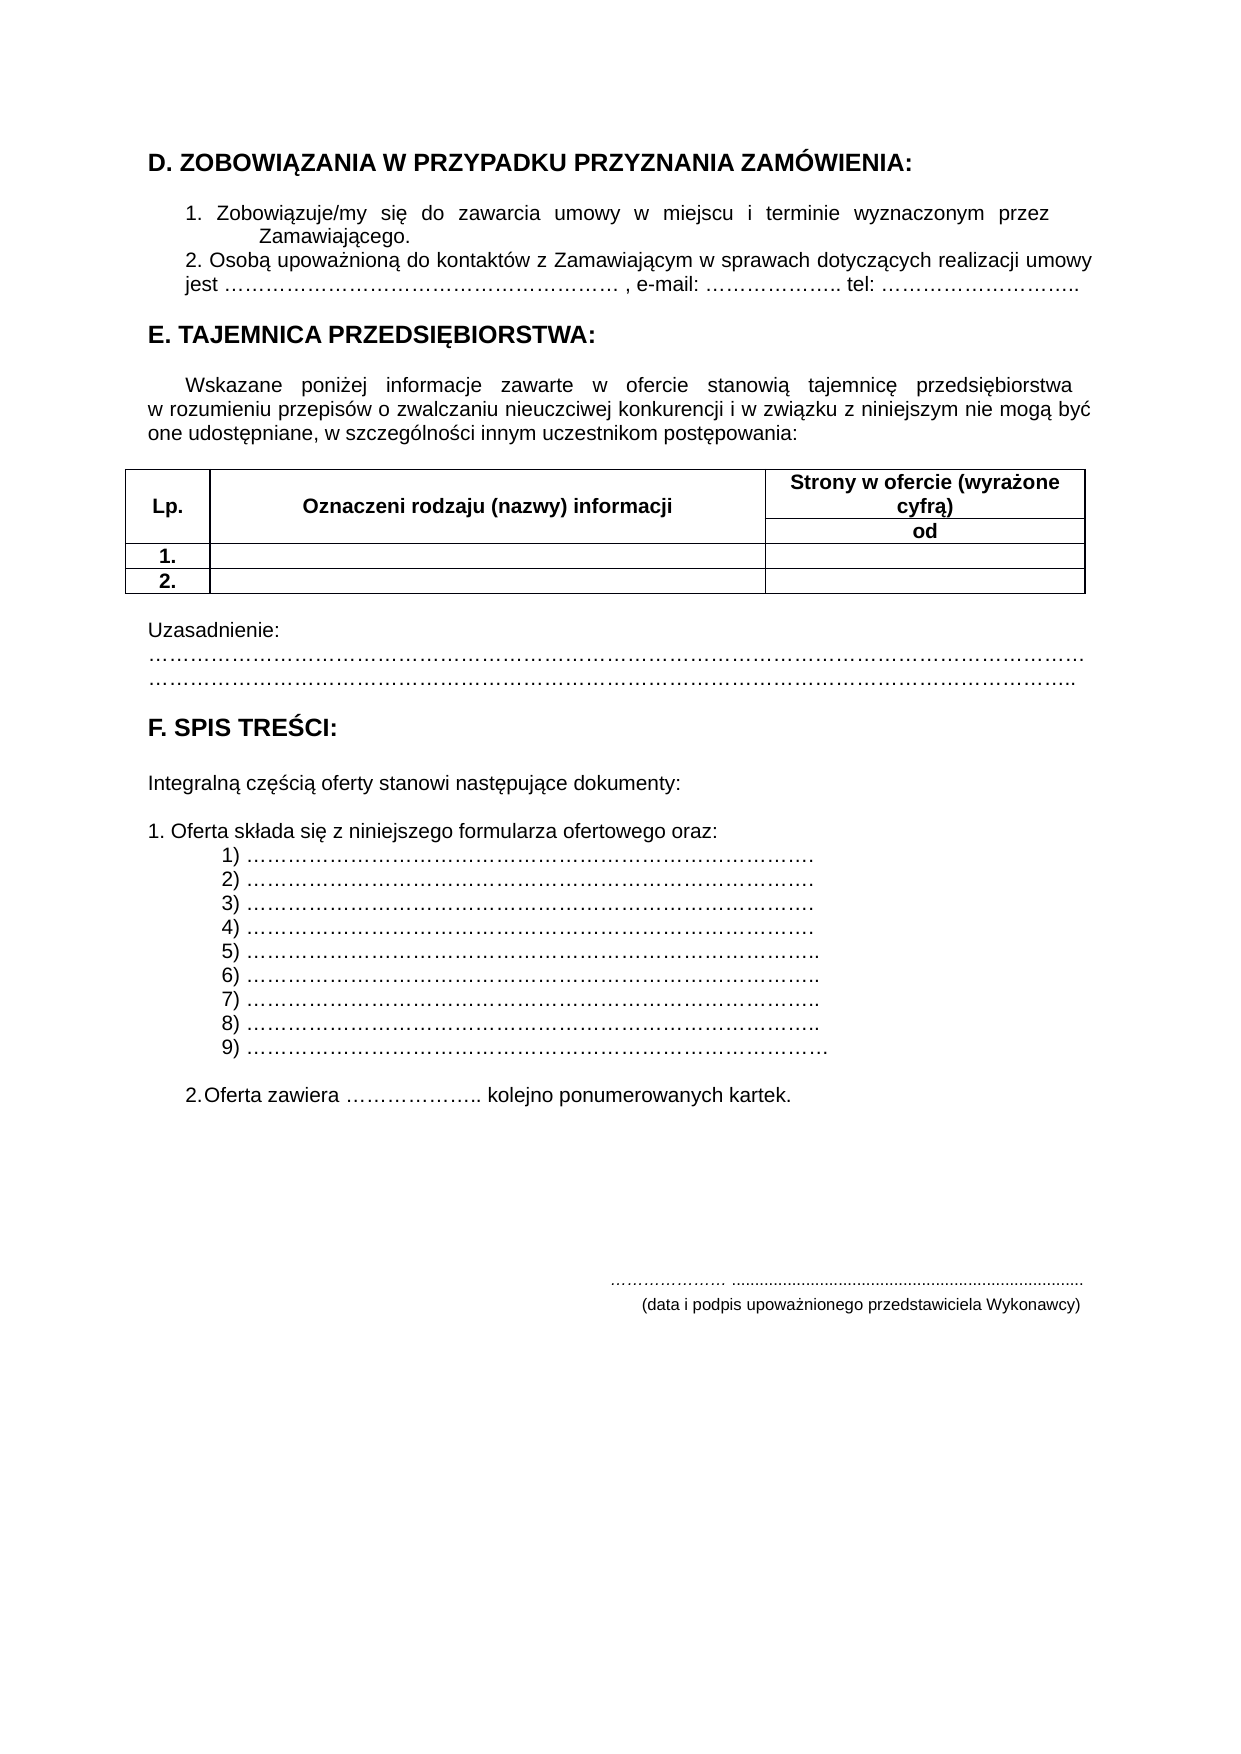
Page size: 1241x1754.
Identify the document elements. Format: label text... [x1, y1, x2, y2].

table_cell 2. [126, 569, 209, 593]
text 1. Oferta składa się z niniejszego formularza ofertowego oraz: [148, 819, 1093, 843]
text 5) ……………………………………………………………………….. [221, 939, 1093, 963]
text 2. Osobą upoważnioną do kontaktów z Zamawiającym w sprawach dotyczących realizacji umowy jest ………………………………………………… , e-mail: ……………….. tel: ……………………….. [185, 248, 1093, 296]
text 7) ……………………………………………………………………….. [221, 987, 1093, 1011]
table_header Lp. [126, 470, 209, 543]
text 6) ……………………………………………………………………….. [221, 963, 1093, 987]
text (data i podpis upoważnionego przedstawiciela Wykonawcy) [642, 1294, 1093, 1313]
text 8) ……………………………………………………………………….. [221, 1011, 1093, 1034]
text E. TAJEMNICA PRZEDSIĘBIORSTWA: [148, 320, 1093, 349]
text ………………… ............................................................................ [610, 1270, 1093, 1289]
text …………………………………………………………………………………………………………………………………………………………………………………………………………………………………………….. [148, 642, 1093, 689]
table_header Oznaczeni rodzaju (nazwy) informacji [211, 470, 765, 543]
table_cell [766, 544, 1084, 568]
text Wskazane poniżej informacje zawarte w ofercie stanowią tajemnicę przedsiębiorstwa w rozumieniu przepisów o zwalczaniu nieuczciwej konkurencji i w związku z niniejszym nie mogą być one udostępniane, w szczególności innym uczestnikom postępowania: [148, 373, 1093, 445]
text 9) ………………………………………………………………………… [221, 1034, 1093, 1058]
text 2) ………………………………………………………………………. [221, 867, 1093, 891]
table_cell [766, 569, 1084, 593]
text 1) ………………………………………………………………………. [221, 843, 1093, 867]
text 4) ………………………………………………………………………. [221, 915, 1093, 939]
text F. SPIS TREŚCI: [148, 713, 1093, 742]
text Integralną częścią oferty stanowi następujące dokumenty: [148, 771, 1093, 795]
table_cell [211, 569, 765, 593]
table_header Strony w ofercie (wyrażone cyfrą) [766, 470, 1084, 518]
text 1. Zobowiązuje/my się do zawarcia umowy w miejscu i terminie wyznaczonym przez Zamawiającego. [185, 200, 1093, 248]
table_cell 1. [126, 544, 209, 568]
list Oferta zawiera ……………….. kolejno ponumerowanych kartek. [185, 1082, 1093, 1106]
text Uzasadnienie: [148, 618, 1093, 642]
text 3) ………………………………………………………………………. [221, 891, 1093, 915]
table_cell [211, 544, 765, 568]
table_cell od [766, 519, 1084, 543]
text D. ZOBOWIĄZANIA W PRZYPADKU PRZYZNANIA ZAMÓWIENIA: [148, 148, 1093, 176]
